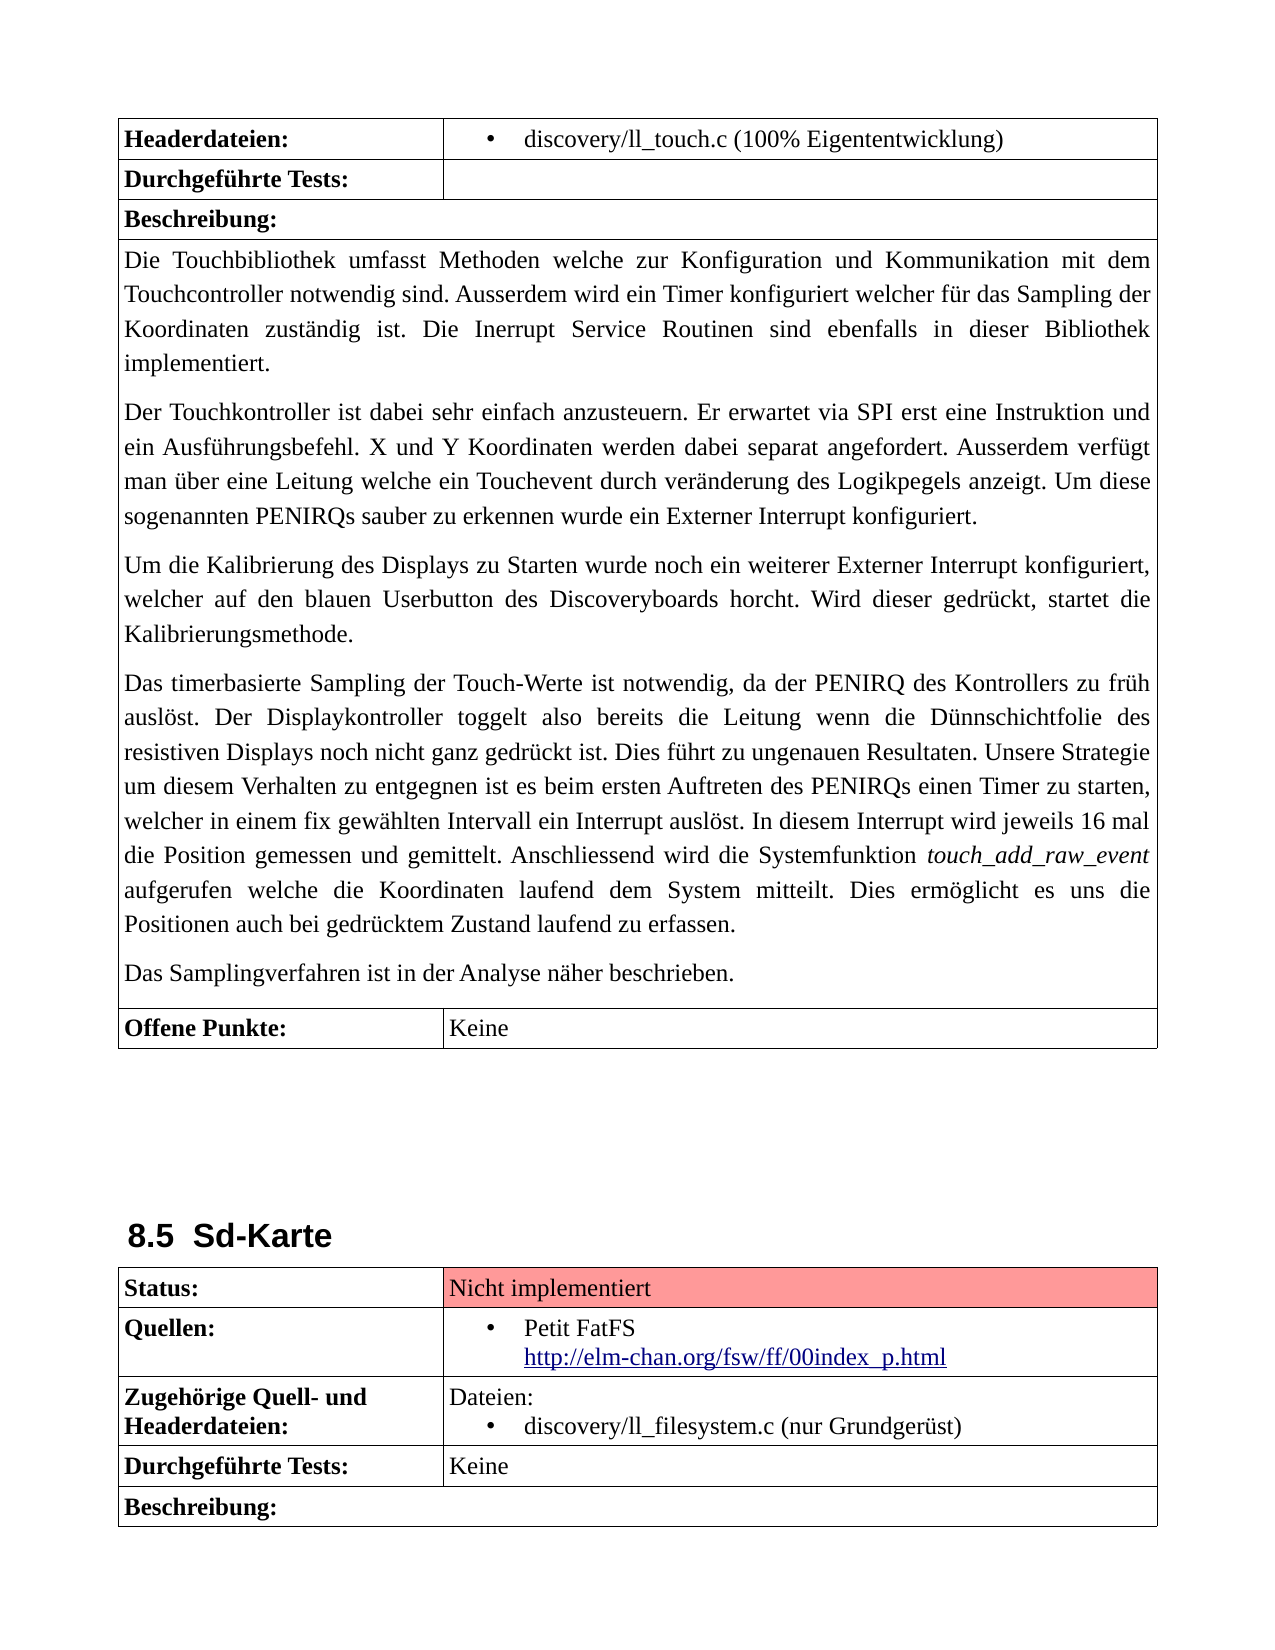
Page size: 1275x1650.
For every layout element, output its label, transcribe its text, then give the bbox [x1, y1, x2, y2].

table_cell Quellen: [119, 1308, 443, 1376]
table_cell Keine [444, 1009, 1157, 1048]
table_cell Durchgeführte Tests: [119, 1446, 443, 1486]
table_cell Die Touchbibliothek umfasst Methoden welche zur Konfiguration und Kommunikation mit dem Touchcontroller notwendig sind. Ausserdem wird ein Timer konfiguriert welcher für das Sampling der Koordinaten zuständig ist. Die Inerrupt Service Routinen sind ebenfalls in dieser Bibliothek implementiert. Der Touchkontroller ist dabei sehr einfach anzusteuern. Er erwartet via SPI erst eine Instruktion und ein Ausführungsbefehl. X und Y Koordinaten werden dabei separat angefordert. Ausserdem verfügt man über eine Leitung welche ein Touchevent durch veränderung des Logikpegels anzeigt. Um diese sogenannten PENIRQs sauber zu erkennen wurde ein Externer Interrupt konfiguriert. Um die Kalibrierung des Displays zu Starten wurde noch ein weiterer Externer Interrupt konfiguriert, welcher auf den blauen Userbutton des Discoveryboards horcht. Wird dieser gedrückt, startet die Kalibrierungsmethode. Das timerbasierte Sampling der Touch-Werte ist notwendig, da der PENIRQ des Kontrollers zu früh auslöst. Der Displaykontroller toggelt also bereits die Leitung wenn die Dünnschichtfolie des resistiven Displays noch nicht ganz gedrückt ist. Dies führt zu ungenauen Resultaten. Unsere Strategie um diesem Verhalten zu entgegnen ist es beim ersten Auftreten des PENIRQs einen Timer zu starten, welcher in einem fix gewählten Intervall ein Interrupt auslöst. In diesem Interrupt wird jeweils 16 mal die Position gemessen und gemittelt. Anschliessend wird die Systemfunktion touch_add_raw_event aufgerufen welche die Koordinaten laufend dem System mitteilt. Dies ermöglicht es uns die Positionen auch bei gedrücktem Zustand laufend zu erfassen. Das Samplingverfahren ist in der Analyse näher beschrieben. [119, 240, 1157, 1007]
table_cell Beschreibung: [119, 1487, 1157, 1526]
table_cell Keine [444, 1446, 1157, 1486]
table_cell Durchgeführte Tests: [119, 160, 443, 199]
table_cell Beschreibung: [119, 200, 1157, 239]
table_cell Dateien: discovery/ll_filesystem.c (nur Grundgerüst) [444, 1377, 1157, 1445]
table_header Status: [119, 1268, 443, 1307]
table_cell [444, 160, 1157, 199]
table_cell Petit FatFS http://elm-chan.org/fsw/ff/00index_p.html [444, 1308, 1157, 1376]
subtitle Sd-Karte [118, 1216, 1157, 1254]
table_header Nicht implementiert [444, 1268, 1157, 1307]
table_cell Headerdateien: [119, 119, 443, 158]
table_cell Zugehörige Quell- und Headerdateien: [119, 1377, 443, 1445]
table_cell Offene Punkte: [119, 1009, 443, 1048]
table_cell Dateien: discovery/ll_touch.c (100% Eigententwicklung) [444, 119, 1157, 158]
